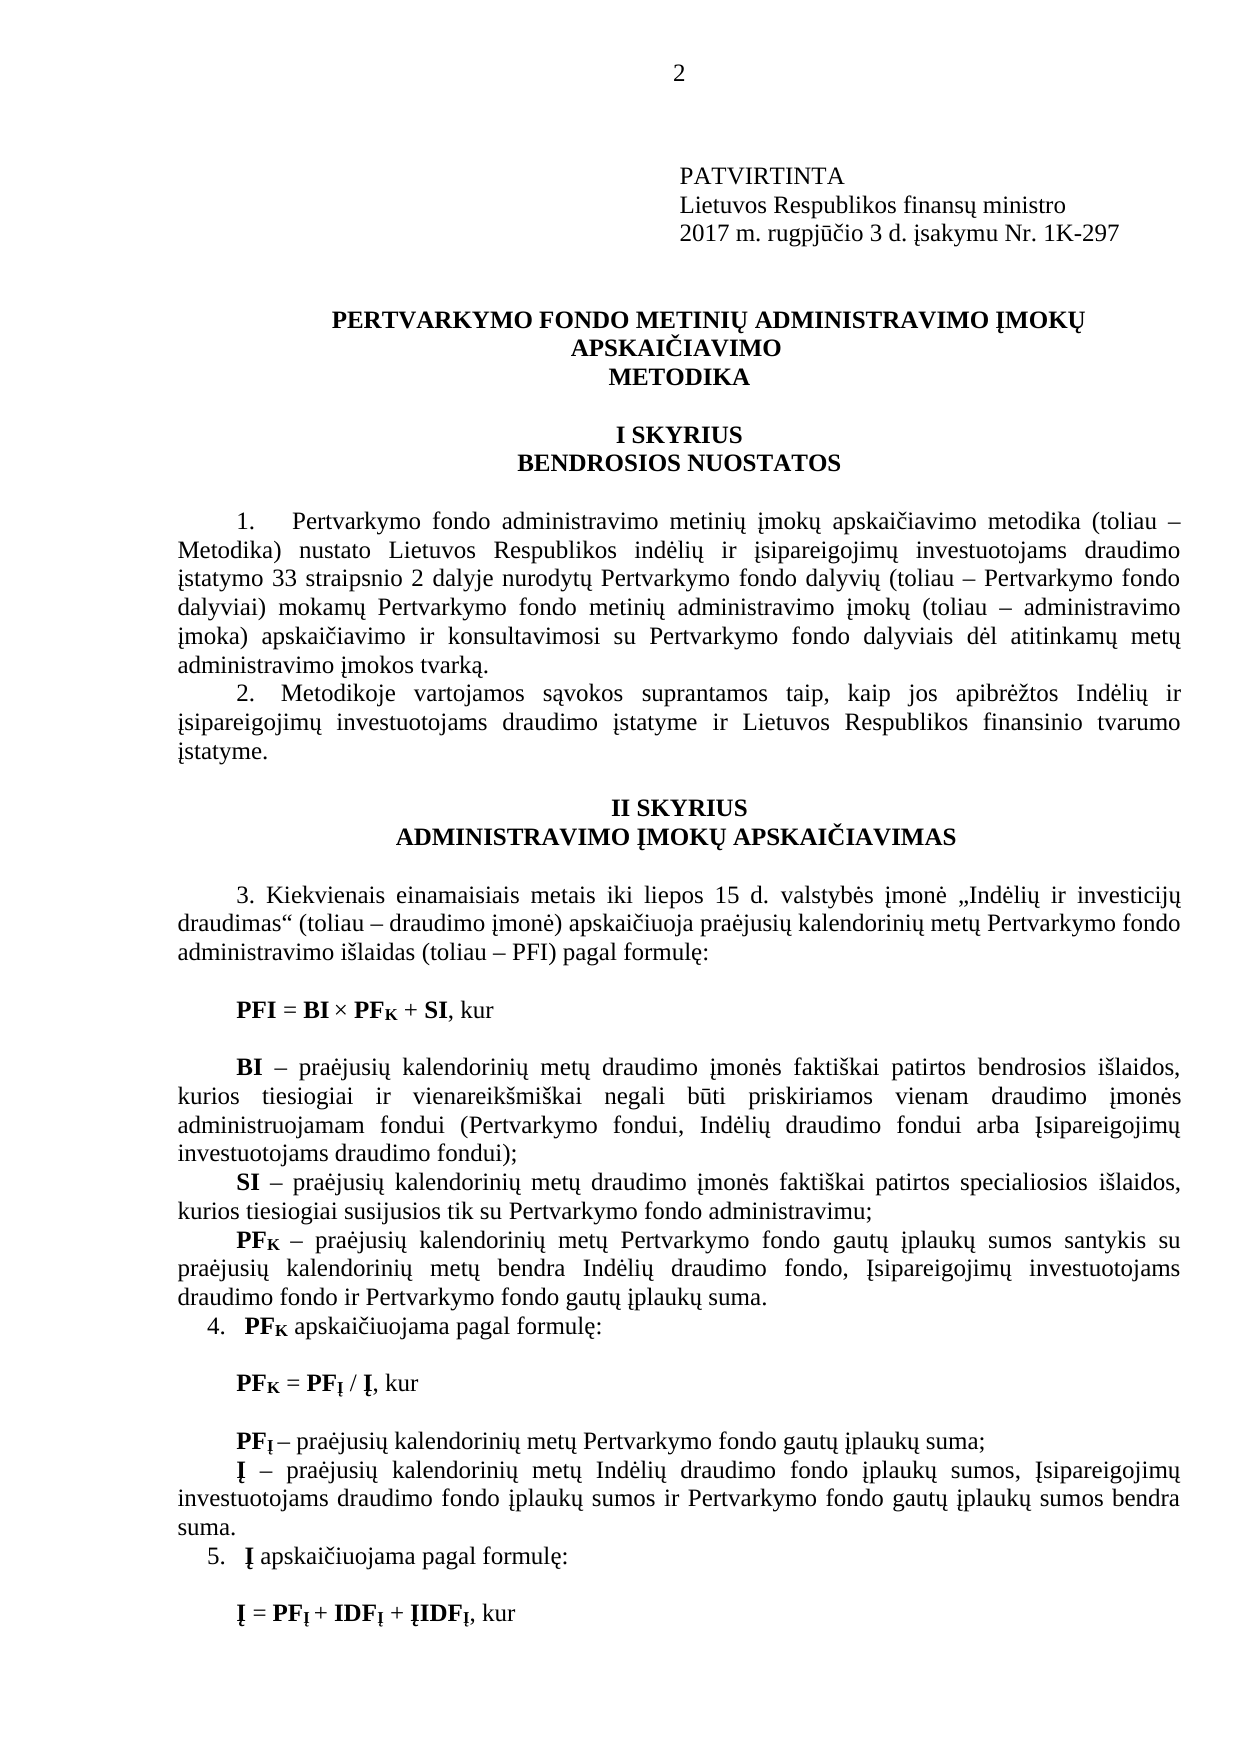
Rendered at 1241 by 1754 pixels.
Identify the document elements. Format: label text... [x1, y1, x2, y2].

text 3. Kiekvienais einamaisiais metais iki liepos 15 d. valstybės įmonė „Indėlių ir investicijų draudimas“ (toliau – draudimo įmonė) apskaičiuoja praėjusių kalendorinių metų Pertvarkymo fondo administravimo išlaidas (toliau – PFI) pagal formulę: [177, 880, 1181, 966]
text ADMINISTRAVIMO ĮMOKŲ APSKAIČIAVIMAS [177, 822, 1181, 851]
text 5. Į apskaičiuojama pagal formulę: [207, 1541, 1181, 1570]
text Pertvarkymo fondo METINIŲ administravimo įmokų apskaičiavimo [177, 305, 1181, 362]
text SI – praėjusių kalendorinių metų draudimo įmonės faktiškai patirtos specialiosios išlaidos, kurios tiesiogiai susijusios tik su Pertvarkymo fondo administravimu; [177, 1167, 1181, 1225]
text Į – praėjusių kalendorinių metų Indėlių draudimo fondo įplaukų sumos, Įsipareigojimų investuotojams draudimo fondo įplaukų sumos ir Pertvarkymo fondo gautų įplaukų sumos bendra suma. [177, 1455, 1181, 1541]
text 2. Metodikoje vartojamos sąvokos suprantamos taip, kaip jos apibrėžtos Indėlių ir įsipareigojimų investuotojams draudimo įstatyme ir Lietuvos Respublikos finansinio tvarumo įstatyme. [177, 678, 1181, 765]
text I skyrius [177, 420, 1181, 448]
text 4. PFK apskaičiuojama pagal formulę: [207, 1311, 1181, 1340]
text II skyrius [177, 793, 1181, 822]
text 2017 m. rugpjūčio 3 d. įsakymu Nr. 1K-297 [679, 218, 1181, 247]
text PATVIRTINTA [679, 161, 1181, 190]
text BI – praėjusių kalendorinių metų draudimo įmonės faktiškai patirtos bendrosios išlaidos, kurios tiesiogiai ir vienareikšmiškai negali būti priskiriamos vienam draudimo įmonės administruojamam fondui (Pertvarkymo fondui, Indėlių draudimo fondui arba Įsipareigojimų investuotojams draudimo fondui); [177, 1052, 1181, 1167]
text Lietuvos Respublikos finansų ministro [679, 190, 1181, 218]
text Į = PFĮ + IDFĮ + ĮIDFĮ, kur [177, 1598, 1181, 1627]
text PFK = PFĮ / Į, kur [177, 1368, 1181, 1397]
text metodika [177, 362, 1181, 391]
text PFĮ – praėjusių kalendorinių metų Pertvarkymo fondo gautų įplaukų suma; [177, 1426, 1181, 1455]
text BENDROSIOS NUOSTATOS [177, 448, 1181, 477]
text 1. Pertvarkymo fondo administravimo metinių įmokų apskaičiavimo metodika (toliau – Metodika) nustato Lietuvos Respublikos indėlių ir įsipareigojimų investuotojams draudimo įstatymo 33 straipsnio 2 dalyje nurodytų Pertvarkymo fondo dalyvių (toliau – Pertvarkymo fondo dalyviai) mokamų Pertvarkymo fondo metinių administravimo įmokų (toliau – administravimo įmoka) apskaičiavimo ir konsultavimosi su Pertvarkymo fondo dalyviais dėl atitinkamų metų administravimo įmokos tvarką. [177, 506, 1181, 678]
text PFI = BI × PFK + SI, kur [177, 995, 1181, 1023]
text PFK – praėjusių kalendorinių metų Pertvarkymo fondo gautų įplaukų sumos santykis su praėjusių kalendorinių metų bendra Indėlių draudimo fondo, Įsipareigojimų investuotojams draudimo fondo ir Pertvarkymo fondo gautų įplaukų suma. [177, 1225, 1181, 1311]
